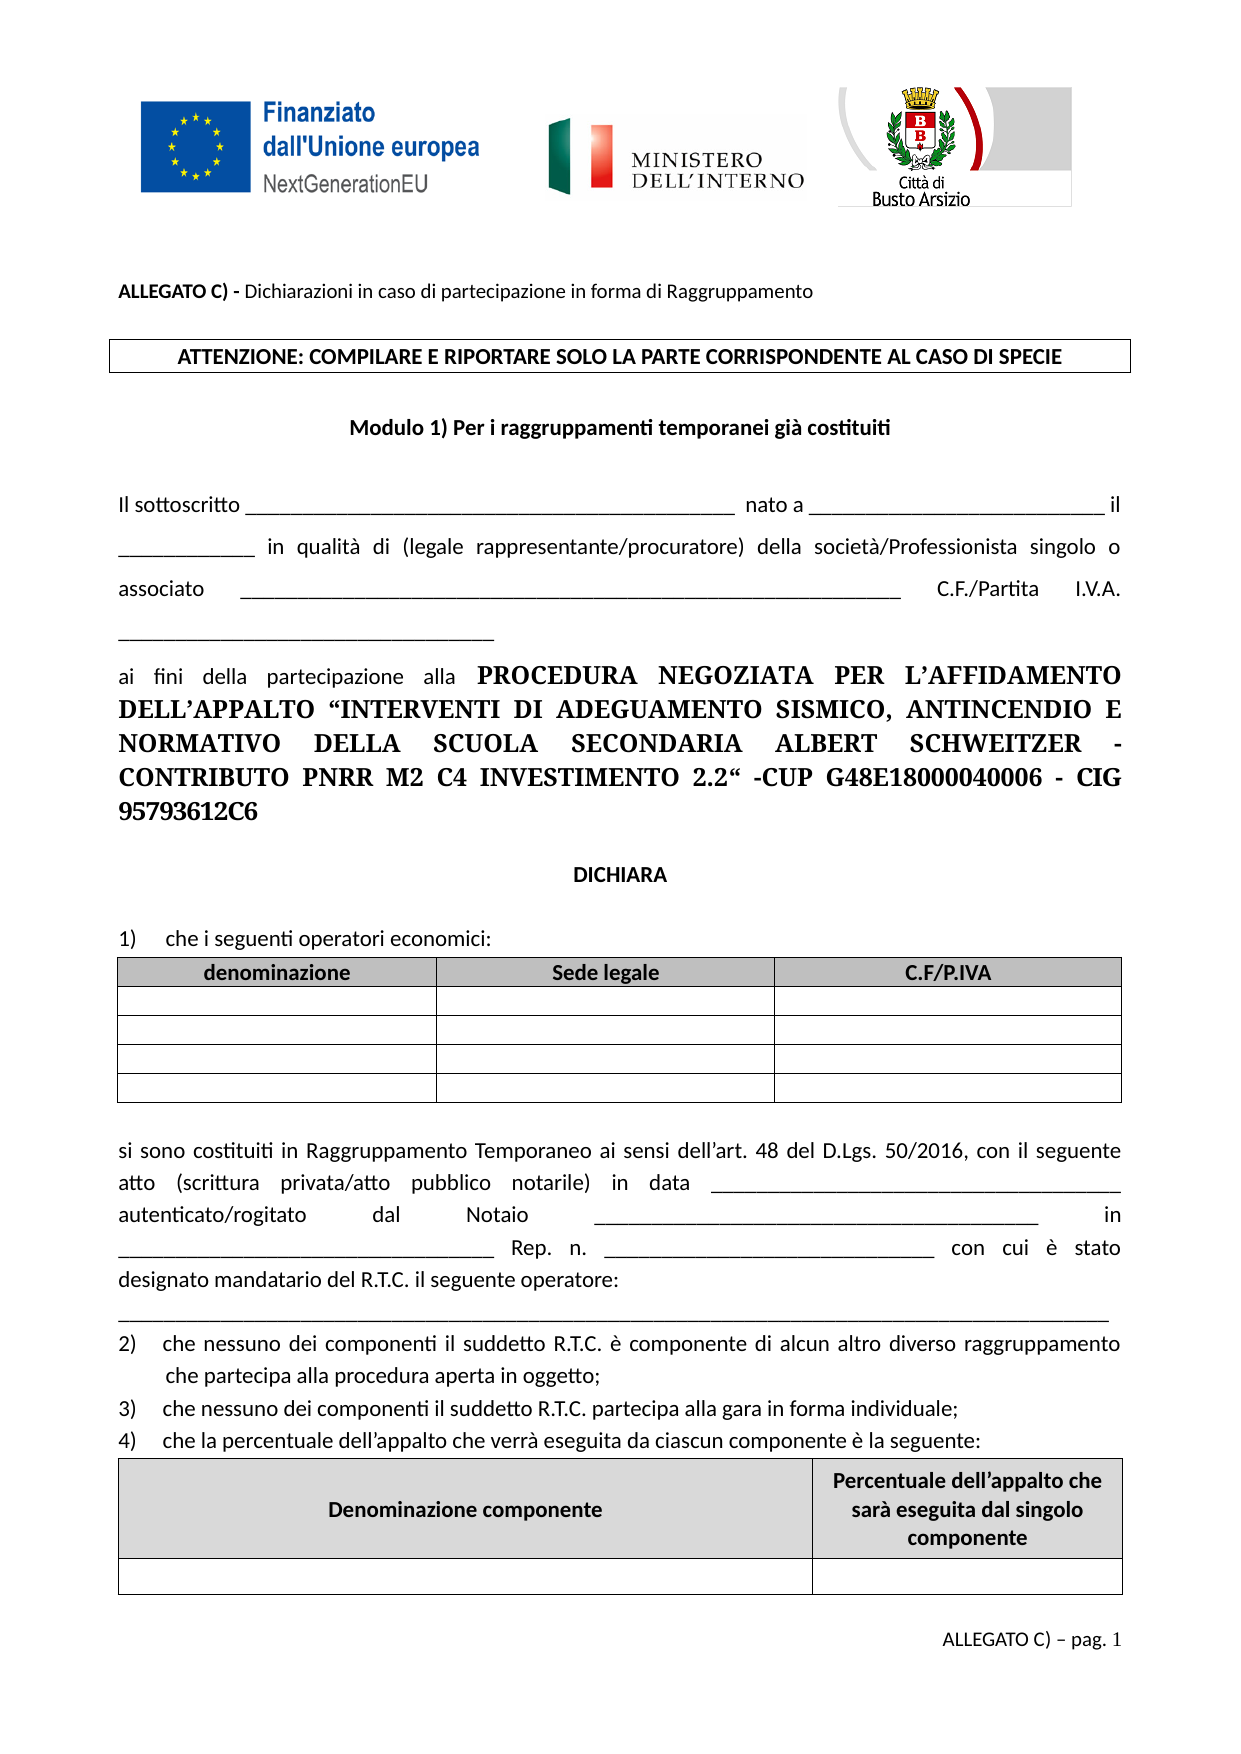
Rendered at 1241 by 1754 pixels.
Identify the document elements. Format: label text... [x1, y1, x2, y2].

table_header Percentuale dell’appalto che sarà eseguita dal singolo componente [813, 1459, 1122, 1558]
text ATTENZIONE: COMPILARE E RIPORTARE SOLO LA PARTE CORRISPONDENTE AL CASO DI SPECIE [110, 340, 1130, 372]
table_cell [437, 1074, 774, 1102]
table_cell [118, 1045, 436, 1073]
list che i seguenti operatori economici: [118, 924, 1122, 953]
table_cell [437, 987, 774, 1015]
text _______________________________________________________________________________________ [118, 1297, 1122, 1325]
picture [545, 114, 807, 201]
table_cell [118, 1074, 436, 1102]
table_cell [775, 987, 1121, 1015]
text Il sottoscritto ___________________________________________ nato a __________________________ il ____________ in qualità di (legale rappresentante/procuratore) della società/Professionista singolo o associato __________________________________________________________ C.F./Partita I.V.A. _________________________________ [118, 490, 1122, 644]
list che nessuno dei componenti il suddetto R.T.C. è componente di alcun altro diverso raggruppamento che partecipa alla procedura aperta in oggetto; [118, 1329, 1122, 1389]
text Modulo 1) Per i raggruppamenti temporanei già costituiti [118, 413, 1122, 442]
text si sono costituiti in Raggruppamento Temporaneo ai sensi dell’art. 48 del D.Lgs. 50/2016, con il seguente atto (scrittura privata/atto pubblico notarile) in data ____________________________________ autenticato/rogitato dal Notaio _______________________________________ in _________________________________ Rep. n. _____________________________ con cui è stato designato mandatario del R.T.C. il seguente operatore: [118, 1136, 1122, 1293]
table_header Denominazione componente [119, 1459, 812, 1558]
list che la percentuale dell’appalto che verrà eseguita da ciascun componente è la seguente: [118, 1426, 1122, 1454]
table_cell [118, 987, 436, 1015]
text ai fini della partecipazione alla PROCEDURA NEGOZIATA PER L’AFFIDAMENTO DELL’APPALTO “INTERVENTI DI ADEGUAMENTO SISMICO, ANTINCENDIO E NORMATIVO DELLA SCUOLA SECONDARIA ALBERT SCHWEITZER -CONTRIBUTO PNRR M2 C4 INVESTIMENTO 2.2“ -CUP G48E18000040006 - CIG 95793612C6 [118, 658, 1122, 828]
table_cell [775, 1045, 1121, 1073]
table_cell [119, 1559, 812, 1594]
table_cell [118, 1016, 436, 1044]
table_cell [775, 1074, 1121, 1102]
table_header denominazione [118, 958, 436, 986]
table_header Sede legale [437, 958, 774, 986]
table_cell [813, 1559, 1122, 1594]
text DICHIARA [118, 860, 1122, 888]
table_cell [437, 1016, 774, 1044]
table_header C.F/P.IVA [775, 958, 1121, 986]
picture [132, 86, 509, 204]
table_cell [437, 1045, 774, 1073]
list che nessuno dei componenti il suddetto R.T.C. partecipa alla gara in forma individuale; [118, 1394, 1122, 1422]
table_cell [775, 1016, 1121, 1044]
picture [837, 86, 1072, 207]
